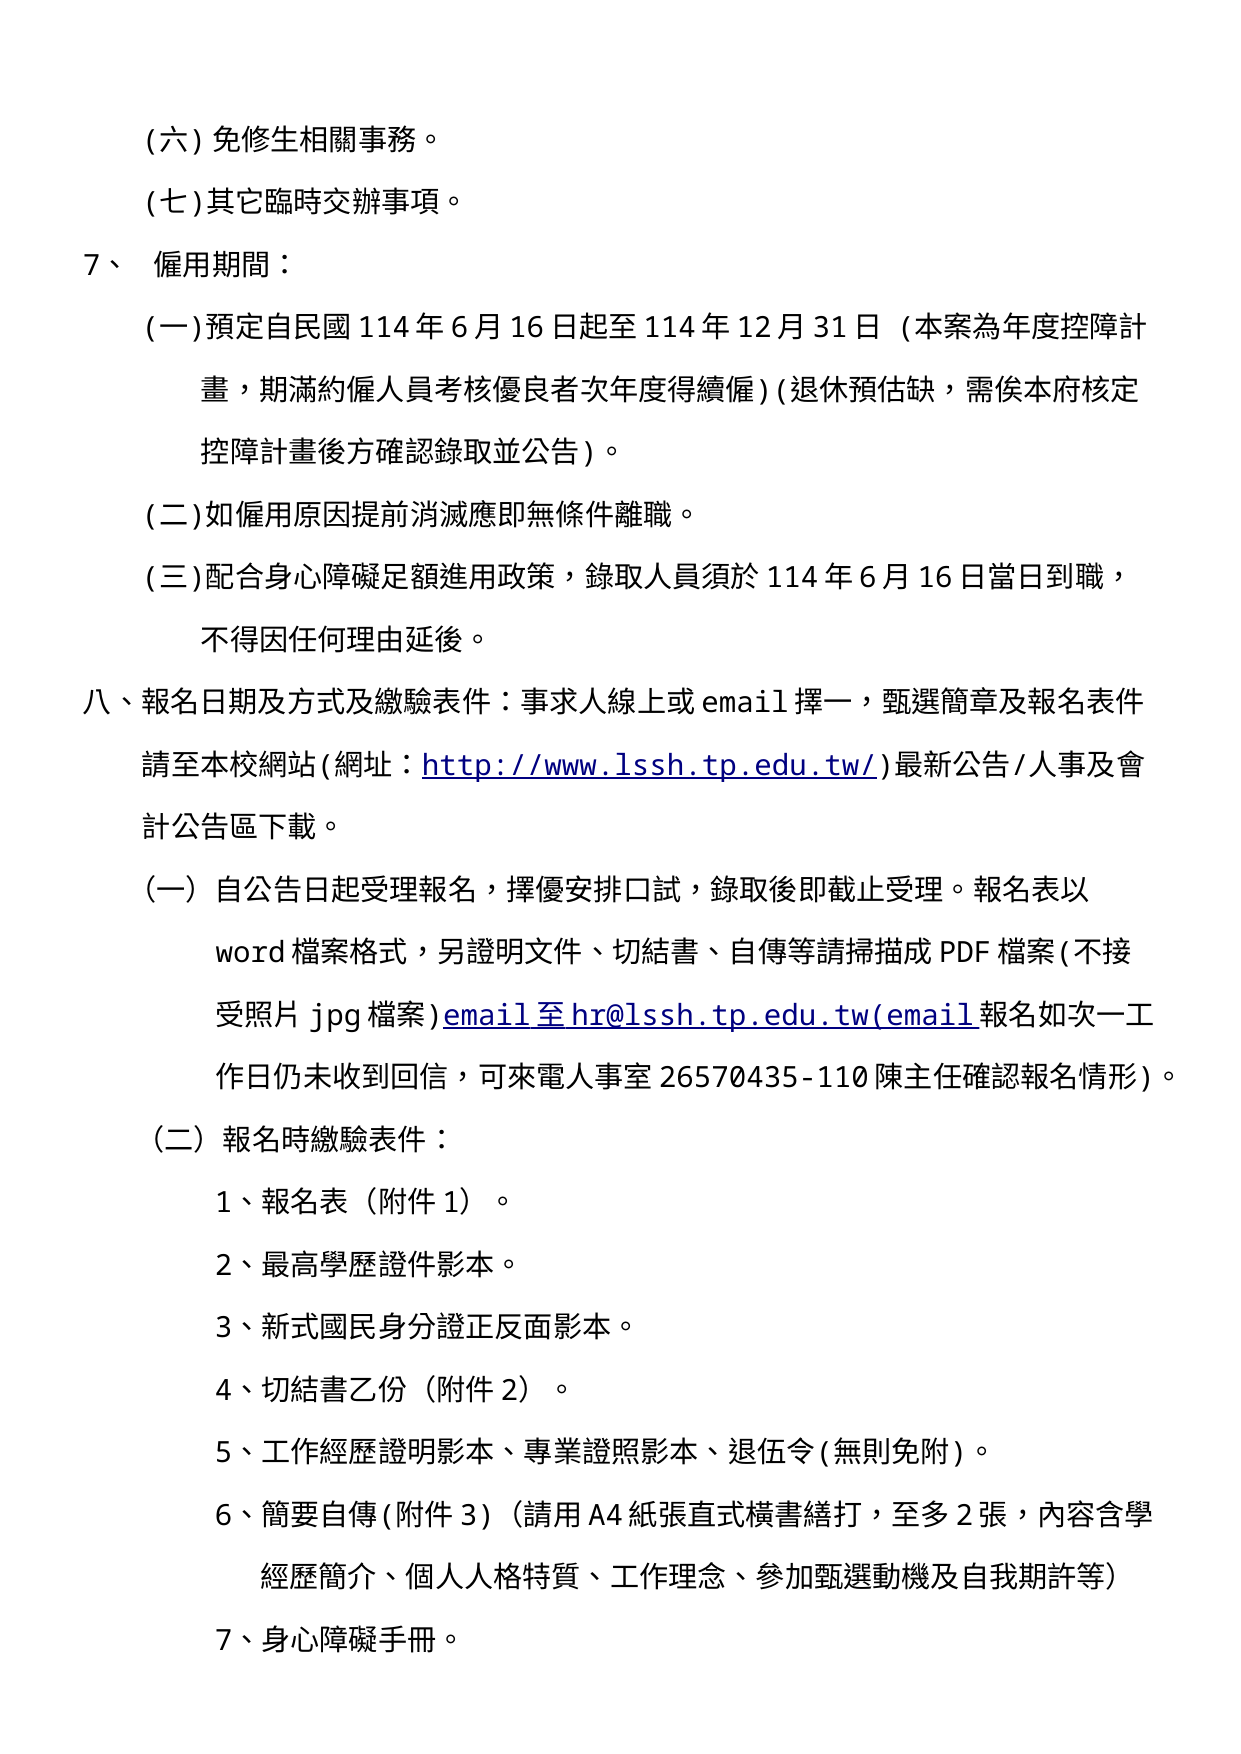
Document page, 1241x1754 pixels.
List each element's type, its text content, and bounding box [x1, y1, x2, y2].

text 6、簡要自傳(附件3)（請用A4紙張直式橫書繕打，至多2張，內容含學經歷簡介、個人人格特質、工作理念、參加甄選動機及自我期許等） [214, 1471, 1157, 1596]
text (一)預定自民國114年6月16日起至114年12月31日 (本案為年度控障計畫，期滿約僱人員考核優良者次年度得續僱)(退休預估缺，需俟本府核定控障計畫後方確認錄取並公告)。 [141, 283, 1157, 471]
text 5、工作經歷證明影本、專業證照影本、退伍令(無則免附)。 [127, 1408, 1157, 1471]
text 3、新式國民身分證正反面影本。 [127, 1283, 1157, 1346]
text 八、報名日期及方式及繳驗表件：事求人線上或email擇一，甄選簡章及報名表件請至本校網站(網址：http://www.lssh.tp.edu.tw/)最新公告/人事及會計公告區下載。 [83, 658, 1157, 846]
text 1、報名表（附件1）。 [127, 1158, 1157, 1221]
list 僱用期間： [83, 221, 1157, 283]
text 4、切結書乙份（附件2）。 [214, 1346, 1157, 1408]
text 7、身心障礙手冊。 [127, 1596, 1157, 1658]
text 2、最高學歷證件影本。 [127, 1221, 1157, 1283]
text (二)如僱用原因提前消滅應即無條件離職。 [141, 471, 1157, 533]
text (七)其它臨時交辦事項。 [142, 158, 1157, 221]
subtitle （一）自公告日起受理報名，擇優安排口試，錄取後即截止受理。報名表以word檔案格式，另證明文件、切結書、自傳等請掃描成PDF檔案(不接受照片jpg檔案)email至hr@lssh.tp.edu.tw(email報名如次一工作日仍未收到回信，可來電人事室26570435-110陳主任確認報名情形)。 [127, 846, 1157, 1096]
text (三)配合身心障礙足額進用政策，錄取人員須於114年6月16日當日到職，不得因任何理由延後。 [141, 533, 1157, 658]
subtitle （二）報名時繳驗表件： [83, 1096, 1157, 1158]
text (六) 免修生相關事務。 [142, 96, 1157, 158]
